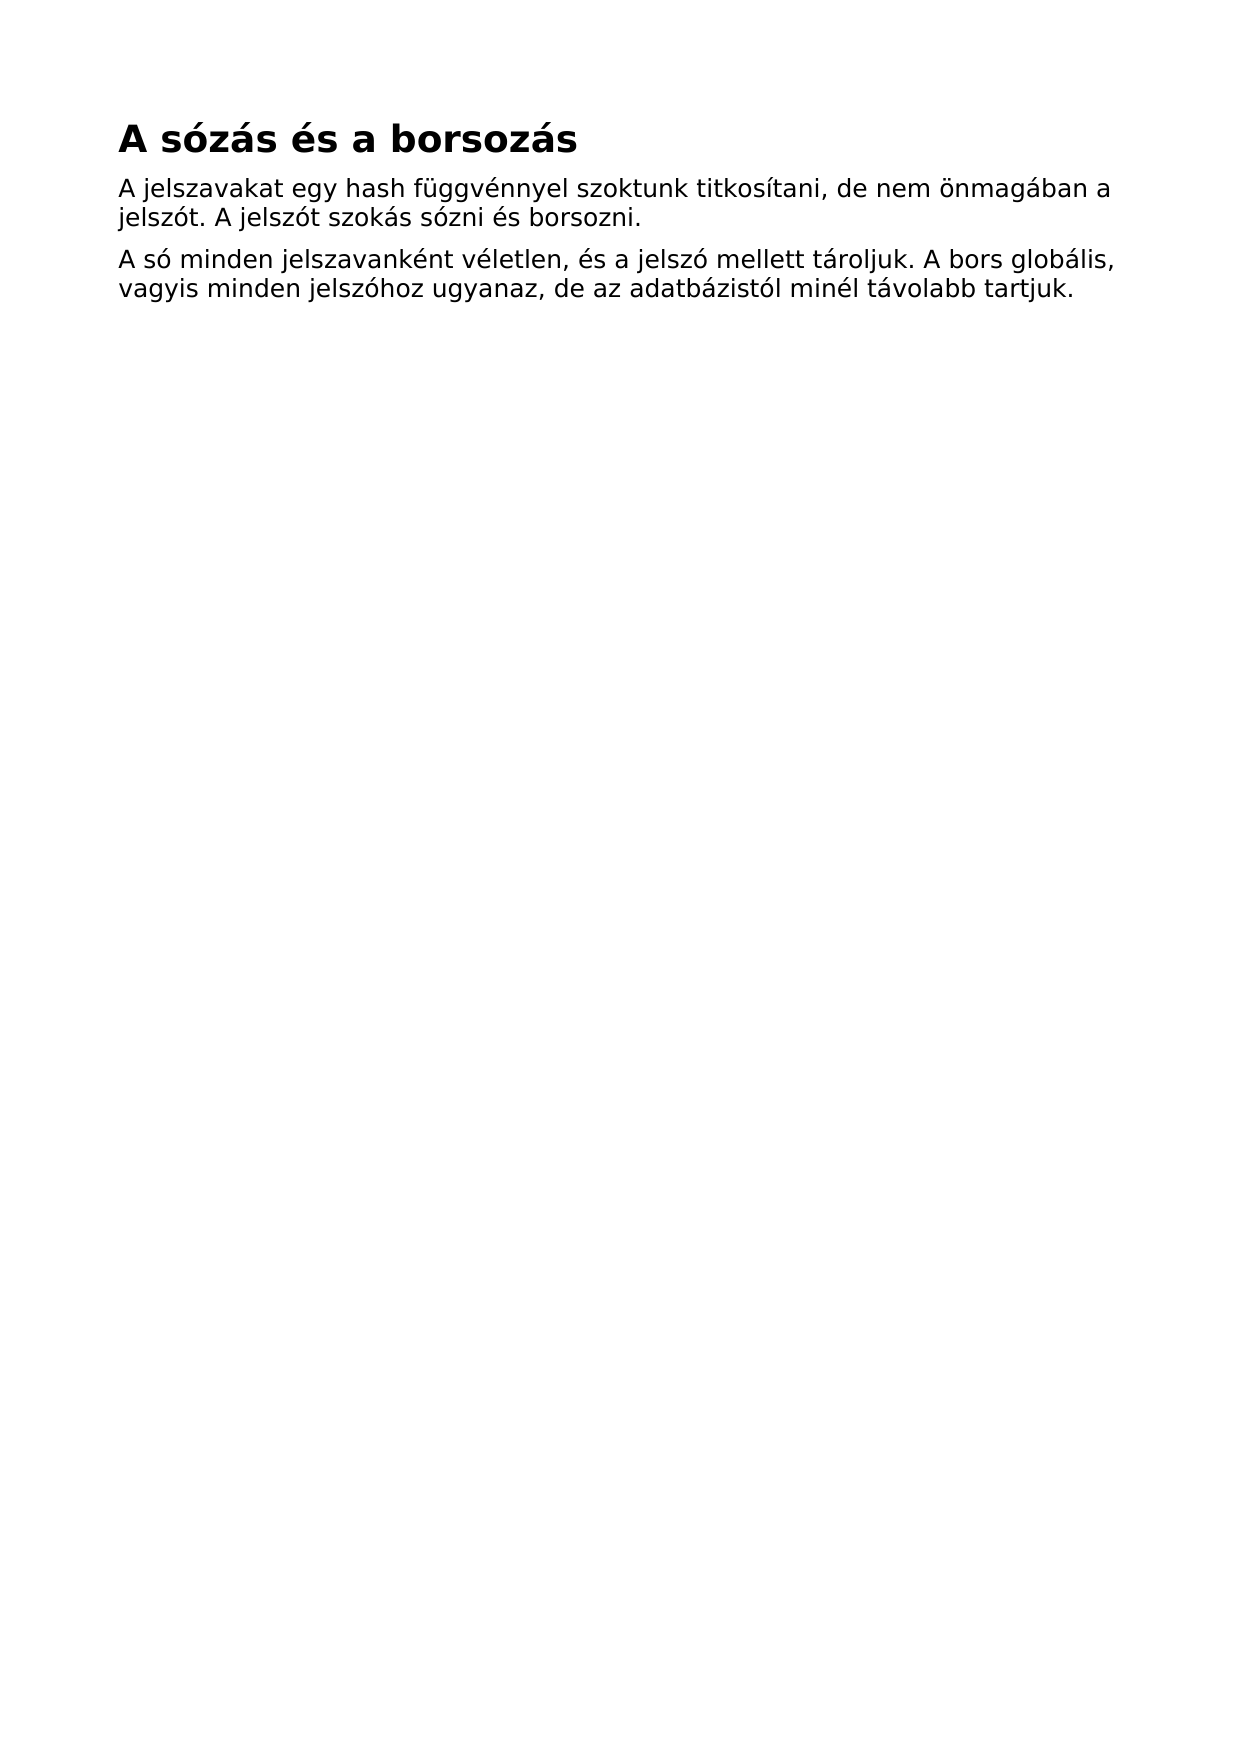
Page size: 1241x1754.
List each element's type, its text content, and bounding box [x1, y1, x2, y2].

text A jelszavakat egy hash függvénnyel szoktunk titkosítani, de nem önmagában a jelszót. A jelszót szokás sózni és borsozni. [118, 174, 1122, 233]
subtitle A sózás és a borsozás [118, 118, 1122, 162]
text A só minden jelszavanként véletlen, és a jelszó mellett tároljuk. A bors globális, vagyis minden jelszóhoz ugyanaz, de az adatbázistól minél távolabb tartjuk. [118, 245, 1122, 303]
